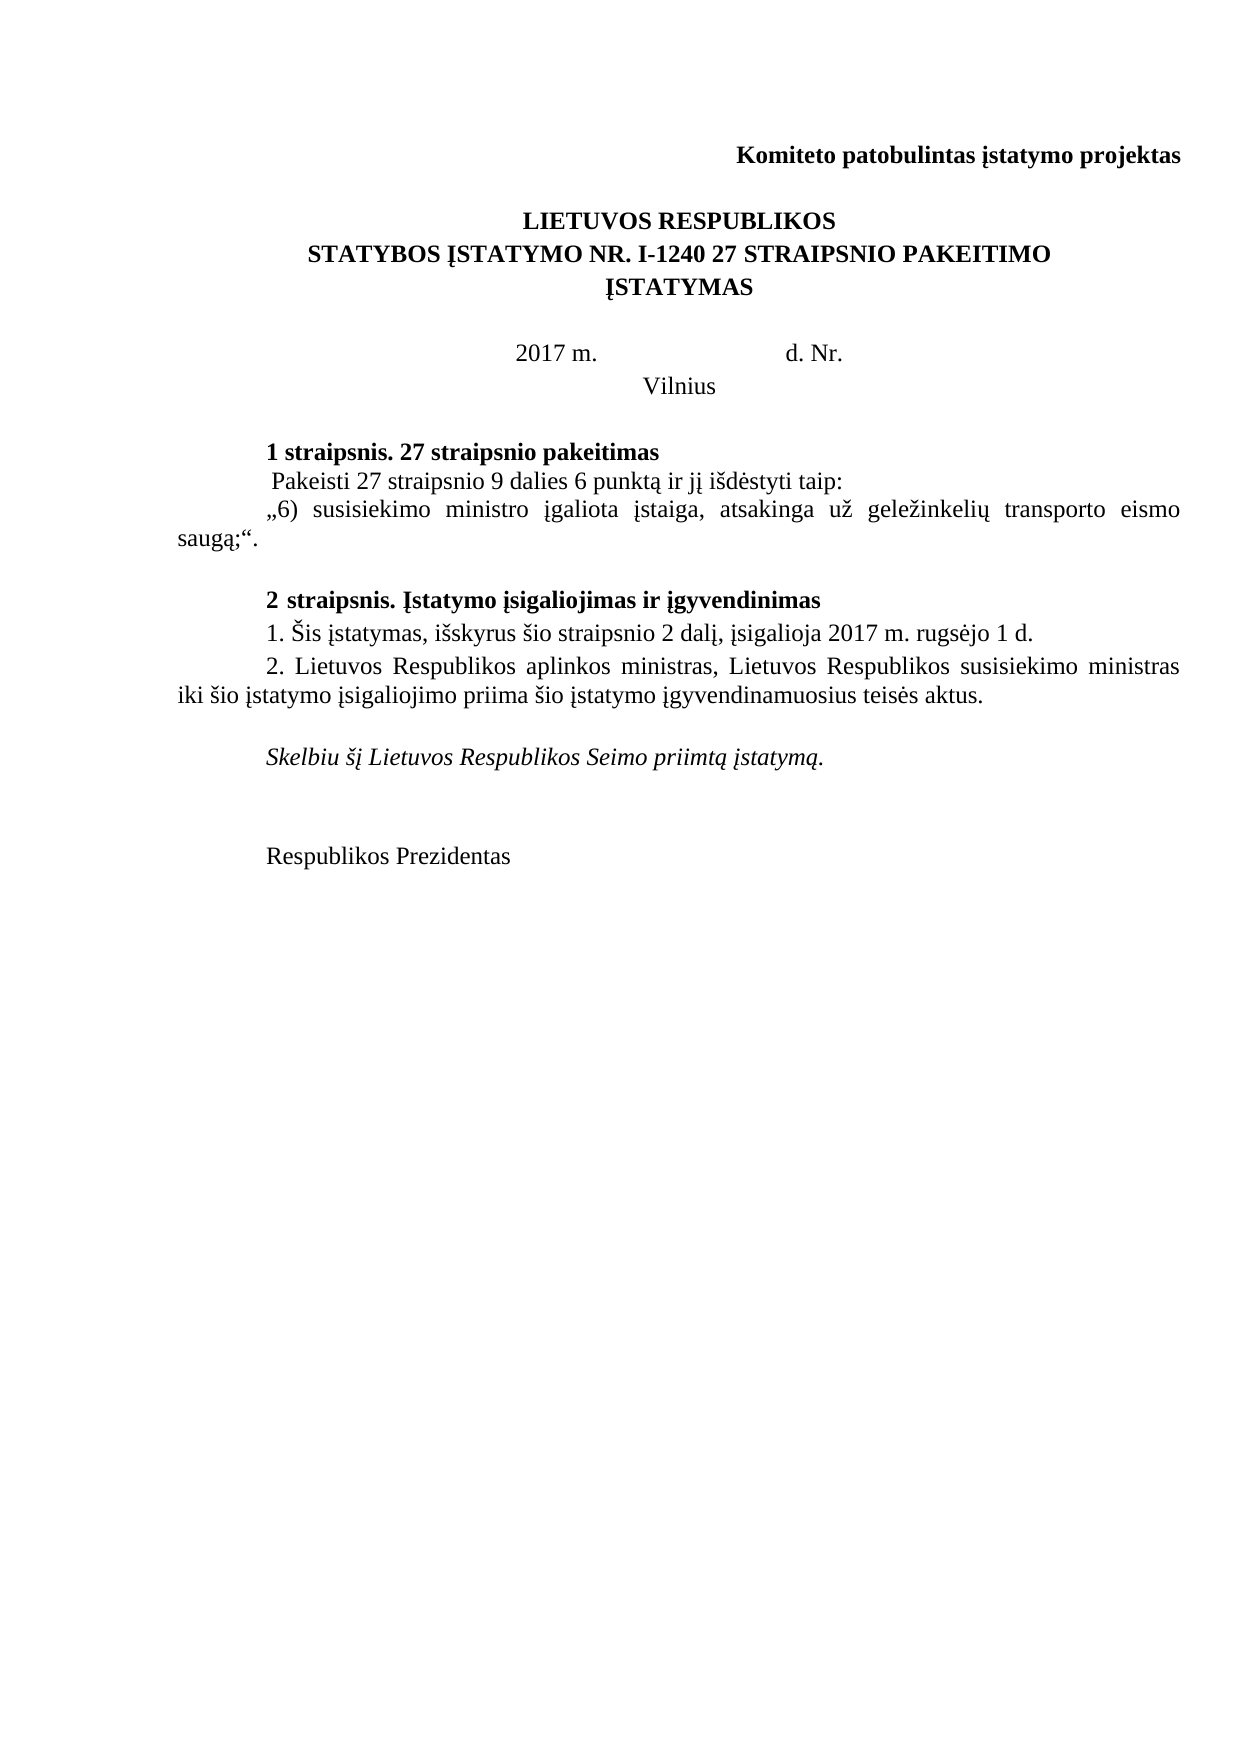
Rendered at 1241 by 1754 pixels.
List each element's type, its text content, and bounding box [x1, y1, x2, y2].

text Skelbiu šį Lietuvos Respublikos Seimo priimtą įstatymą. [177, 742, 1181, 770]
text Komiteto patobulintas įstatymo projektas [177, 140, 1181, 169]
text LIETUVOS RESPUBLIKOS [177, 206, 1181, 235]
text 1 straipsnis. 27 straipsnio pakeitimas [177, 437, 1181, 466]
text „6) susisiekimo ministro įgaliota įstaiga, atsakinga už geležinkelių transporto eismo saugą;“. [177, 494, 1181, 552]
text STATYBOS ĮSTATYMO NR. I-1240 27 STRAIPSNIO PAKEITIMO [177, 239, 1181, 268]
text Vilnius [177, 371, 1181, 400]
text 2017 m. d. Nr. [177, 338, 1181, 367]
text Respublikos Prezidentas [266, 841, 1181, 869]
text 1. Šis įstatymas, išskyrus šio straipsnio 2 dalį, įsigalioja 2017 m. rugsėjo 1 d. [177, 618, 1181, 647]
text ĮSTATYMAS [177, 272, 1181, 301]
text 2. Lietuvos Respublikos aplinkos ministras, Lietuvos Respublikos susisiekimo ministras iki šio įstatymo įsigaliojimo priima šio įstatymo įgyvendinamuosius teisės aktus. [177, 651, 1181, 709]
text Pakeisti 27 straipsnio 9 dalies 6 punktą ir jį išdėstyti taip: [177, 466, 1181, 494]
text 2 straipsnis. Įstatymo įsigaliojimas ir įgyvendinimas [177, 585, 1181, 614]
